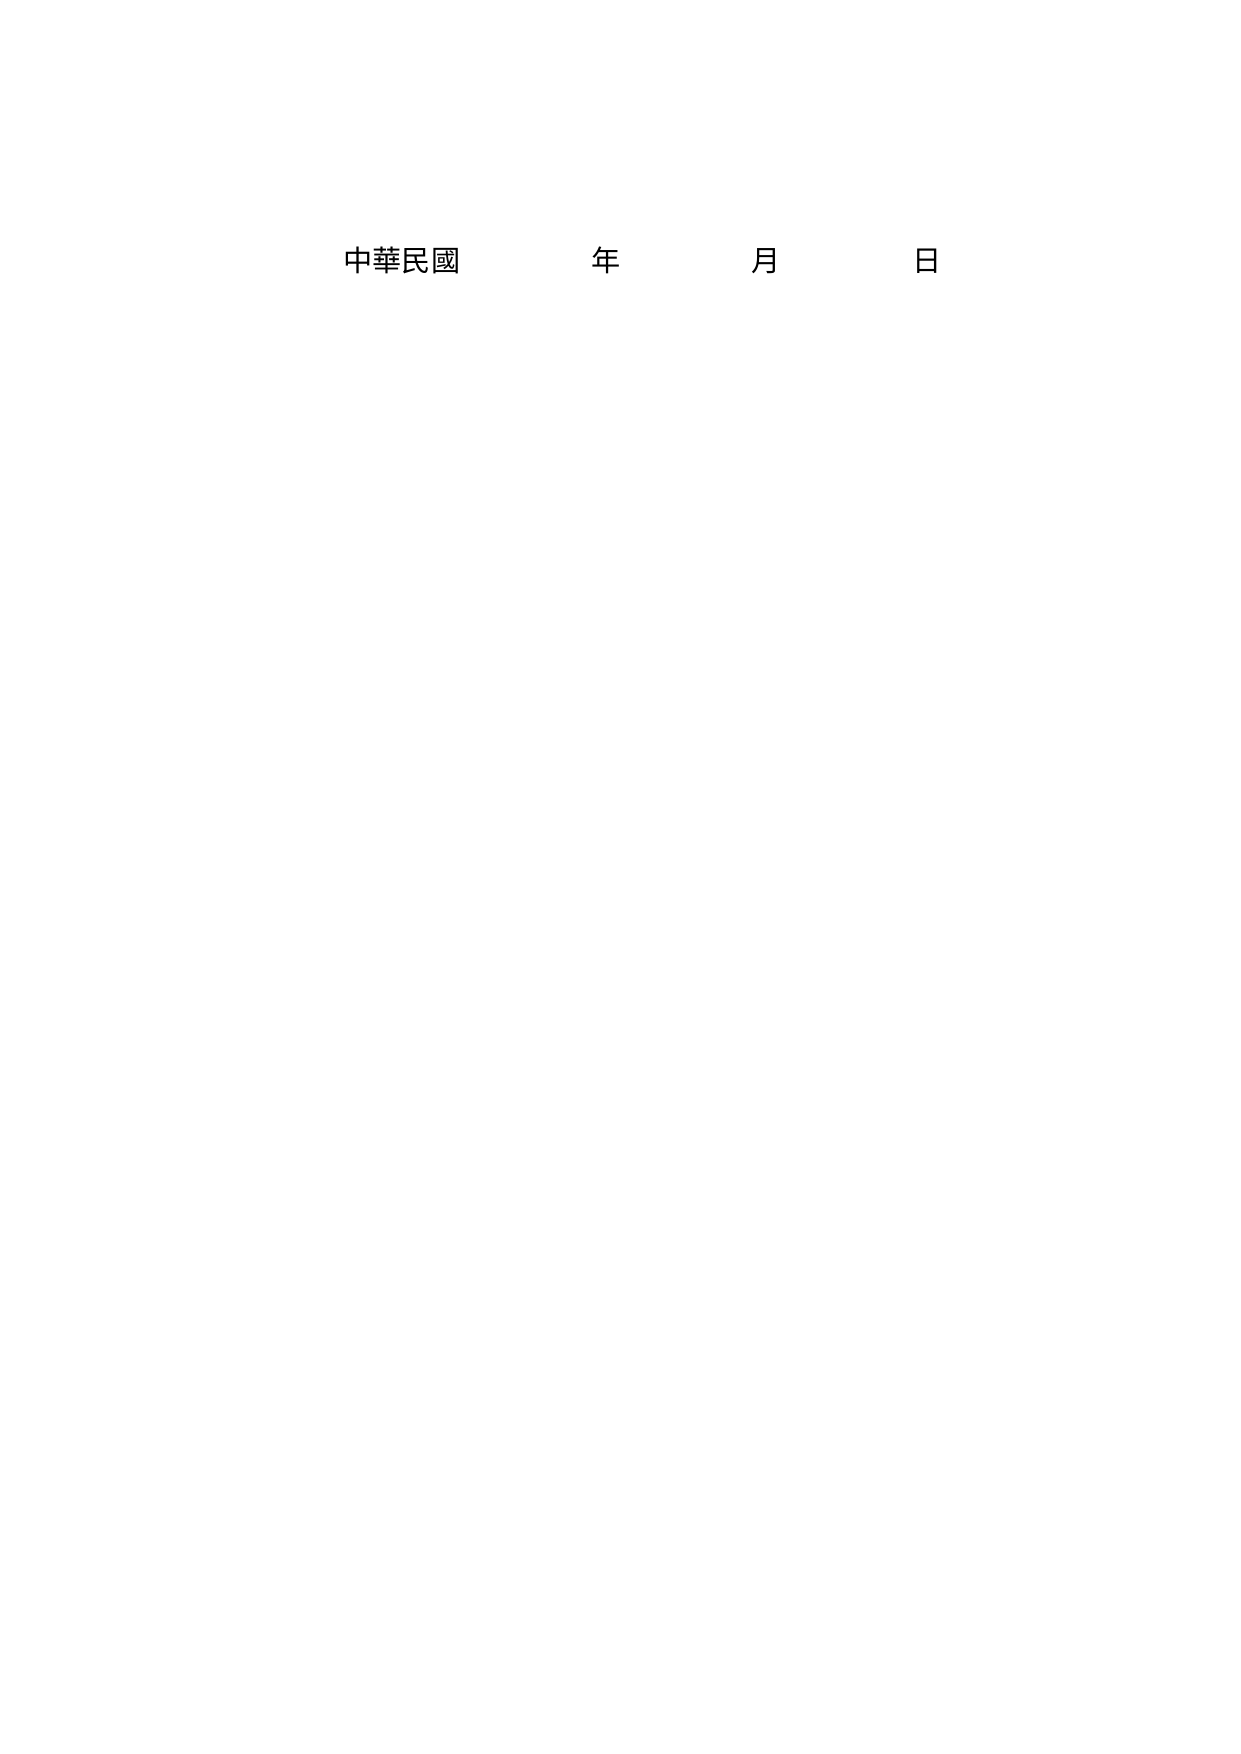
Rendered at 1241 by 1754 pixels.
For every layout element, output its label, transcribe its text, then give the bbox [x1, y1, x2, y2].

text 中華民國 年 月 日 [163, 238, 1121, 280]
